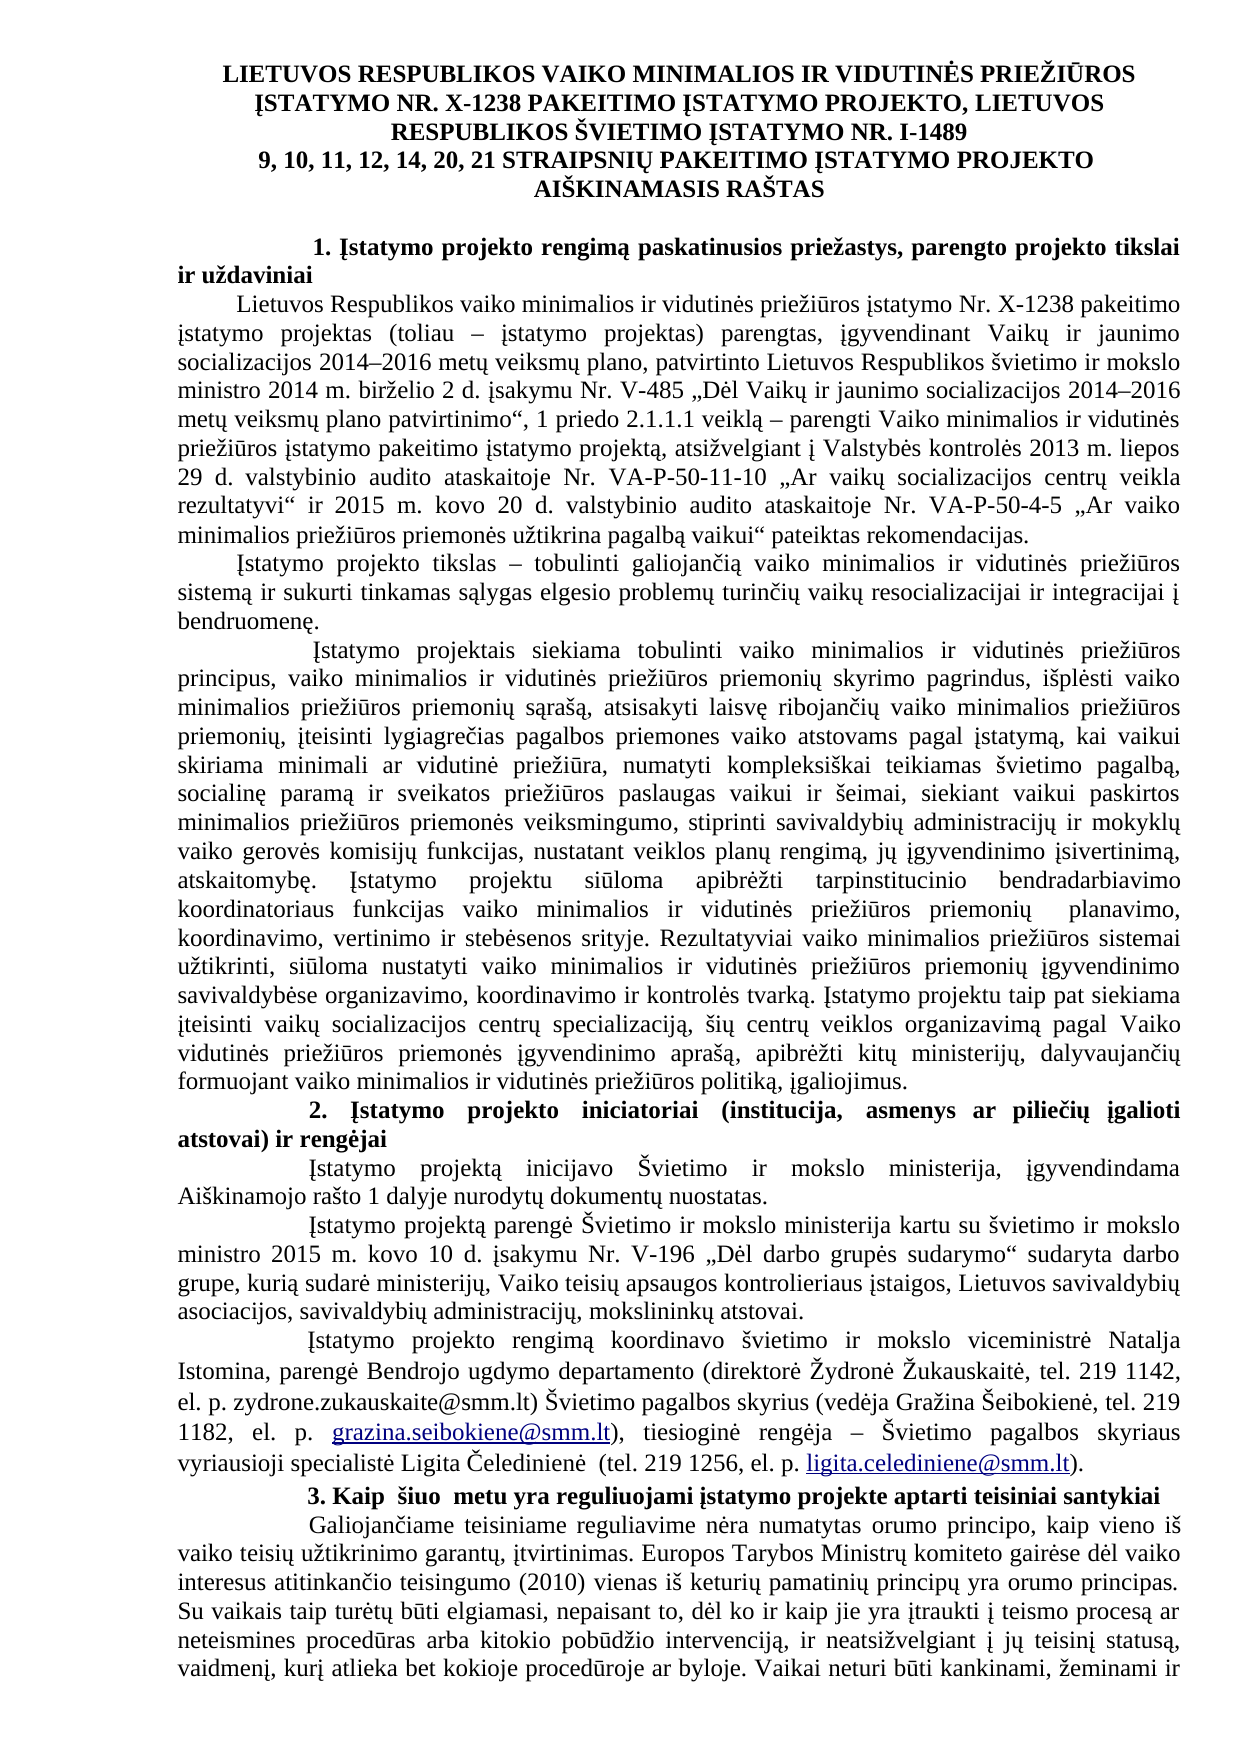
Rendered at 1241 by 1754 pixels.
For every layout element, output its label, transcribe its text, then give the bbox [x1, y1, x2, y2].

text 3. Kaip šiuo metu yra reguliuojami įstatymo projekte aptarti teisiniai santykiai [177, 1481, 1181, 1510]
text Įstatymo projektais siekiama tobulinti vaiko minimalios ir vidutinės priežiūros principus, vaiko minimalios ir vidutinės priežiūros priemonių skyrimo pagrindus, išplėsti vaiko minimalios priežiūros priemonių sąrašą, atsisakyti laisvę ribojančių vaiko minimalios priežiūros priemonių, įteisinti lygiagrečias pagalbos priemones vaiko atstovams pagal įstatymą, kai vaikui skiriama minimali ar vidutinė priežiūra, numatyti kompleksiškai teikiamas švietimo pagalbą, socialinę paramą ir sveikatos priežiūros paslaugas vaikui ir šeimai, siekiant vaikui paskirtos minimalios priežiūros priemonės veiksmingumo, stiprinti savivaldybių administracijų ir mokyklų vaiko gerovės komisijų funkcijas, nustatant veiklos planų rengimą, jų įgyvendinimo įsivertinimą, atskaitomybę. Įstatymo projektu siūloma apibrėžti tarpinstitucinio bendradarbiavimo koordinatoriaus funkcijas vaiko minimalios ir vidutinės priežiūros priemonių planavimo, koordinavimo, vertinimo ir stebėsenos srityje. Rezultatyviai vaiko minimalios priežiūros sistemai užtikrinti, siūloma nustatyti vaiko minimalios ir vidutinės priežiūros priemonių įgyvendinimo savivaldybėse organizavimo, koordinavimo ir kontrolės tvarką. Įstatymo projektu taip pat siekiama įteisinti vaikų socializacijos centrų specializaciją, šių centrų veiklos organizavimą pagal Vaiko vidutinės priežiūros priemonės įgyvendinimo aprašą, apibrėžti kitų ministerijų, dalyvaujančių formuojant vaiko minimalios ir vidutinės priežiūros politiką, įgaliojimus. [177, 635, 1181, 1095]
text Galiojančiame teisiniame reguliavime nėra numatytas orumo principo, kaip vieno iš vaiko teisių užtikrinimo garantų, įtvirtinimas. Europos Tarybos Ministrų komiteto gairėse dėl vaiko interesus atitinkančio teisingumo (2010) vienas iš keturių pamatinių principų yra orumo principas. Su vaikais taip turėtų būti elgiamasi, nepaisant to, dėl ko ir kaip jie yra įtraukti į teismo procesą ar neteismines procedūras arba kitokio pobūdžio intervenciją, ir neatsižvelgiant į jų teisinį statusą, vaidmenį, kurį atlieka bet kokioje procedūroje ar byloje. Vaikai neturi būti kankinami, žeminami ir [177, 1510, 1181, 1682]
text Įstatymo projektą parengė Švietimo ir mokslo ministerija kartu su švietimo ir mokslo ministro 2015 m. kovo 10 d. įsakymu Nr. V-196 „Dėl darbo grupės sudarymo“ sudaryta darbo grupe, kurią sudarė ministerijų, Vaiko teisių apsaugos kontrolieriaus įstaigos, Lietuvos savivaldybių asociacijos, savivaldybių administracijų, mokslininkų atstovai. [177, 1210, 1181, 1325]
text Įstatymo projektą inicijavo Švietimo ir mokslo ministerija, įgyvendindama Aiškinamojo rašto 1 dalyje nurodytų dokumentų nuostatas. [177, 1153, 1181, 1210]
text 9, 10, 11, 12, 14, 20, 21 STRAIPSNIŲ PAKEITIMO ĮSTATYMO PROJEKTO [177, 145, 1181, 174]
text LIETUVOS RESPUBLIKOS VAIKO MINIMALIOS IR VIDUTINĖS PRIEŽIŪROS ĮSTATYMO NR. X-1238 PAKEITIMO ĮSTATYMO PROJEKTO, LIETUVOS rESPUBLIKOS ŠVIETIMO ĮSTATYMO NR. I-1489 [177, 59, 1181, 145]
text Lietuvos Respublikos vaiko minimalios ir vidutinės priežiūros įstatymo Nr. X-1238 pakeitimo įstatymo projektas (toliau – įstatymo projektas) parengtas, įgyvendinant Vaikų ir jaunimo socializacijos 2014–2016 metų veiksmų plano, patvirtinto Lietuvos Respublikos švietimo ir mokslo ministro 2014 m. birželio 2 d. įsakymu Nr. V-485 „Dėl Vaikų ir jaunimo socializacijos 2014–2016 metų veiksmų plano patvirtinimo“, 1 priedo 2.1.1.1 veiklą – parengti Vaiko minimalios ir vidutinės priežiūros įstatymo pakeitimo įstatymo projektą, atsižvelgiant į Valstybės kontrolės 2013 m. liepos 29 d. valstybinio audito ataskaitoje Nr. VA-P-50-11-10 „Ar vaikų socializacijos centrų veikla rezultatyvi“ ir 2015 m. kovo 20 d. valstybinio audito ataskaitoje Nr. VA-P-50-4-5 „Ar vaiko minimalios priežiūros priemonės užtikrina pagalbą vaikui“ pateiktas rekomendacijas. [177, 289, 1181, 548]
text AIŠKINAMASIS RAŠTAS [177, 174, 1181, 203]
text 1. Įstatymo projekto rengimą paskatinusios priežastys, parengto projekto tikslai ir uždaviniai [177, 232, 1181, 289]
text 2. Įstatymo projekto iniciatoriai (institucija, asmenys ar piliečių įgalioti atstovai) ir rengėjai [177, 1095, 1181, 1153]
text Įstatymo projekto rengimą koordinavo švietimo ir mokslo viceministrė Natalja Istomina, parengė Bendrojo ugdymo departamento (direktorė Žydronė Žukauskaitė, tel. 219 1142, el. p. zydrone.zukauskaite@smm.lt) Švietimo pagalbos skyrius (vedėja Gražina Šeibokienė, tel. 219 1182, el. p. grazina.seibokiene@smm.lt), tiesioginė rengėja – Švietimo pagalbos skyriaus vyriausioji specialistė Ligita Čeledinienė (tel. 219 1256, el. p. ligita.celediniene@smm.lt). [177, 1325, 1181, 1477]
text Įstatymo projekto tikslas – tobulinti galiojančią vaiko minimalios ir vidutinės priežiūros sistemą ir sukurti tinkamas sąlygas elgesio problemų turinčių vaikų resocializacijai ir integracijai į bendruomenę. [177, 548, 1181, 635]
